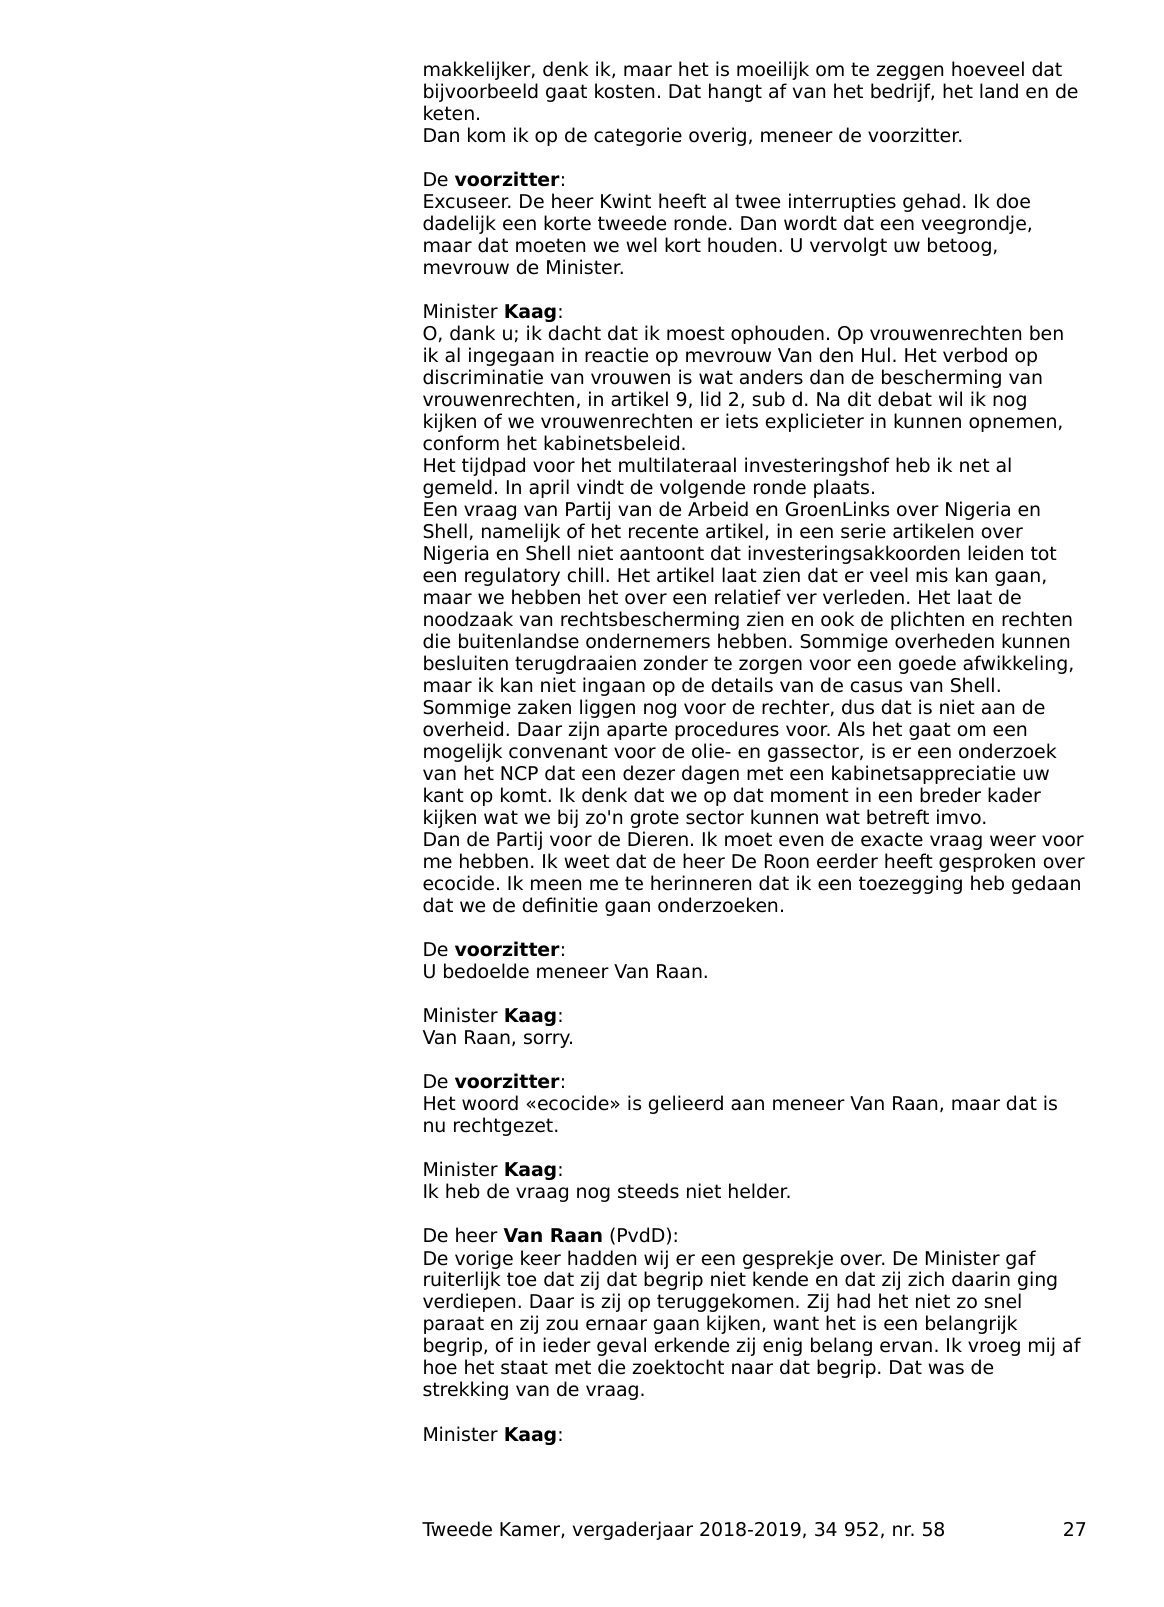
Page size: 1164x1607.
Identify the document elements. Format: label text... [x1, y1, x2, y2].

text makkelijker, denk ik, maar het is moeilijk om te zeggen hoeveel dat bijvoorbeeld gaat kosten. Dat hangt af van het bedrijf, het land en de keten. [422, 59, 1087, 125]
text Minister Kaag: [422, 1159, 1087, 1181]
text Een vraag van Partij van de Arbeid en GroenLinks over Nigeria en Shell, namelijk of het recente artikel, in een serie artikelen over Nigeria en Shell niet aantoont dat investeringsakkoorden leiden tot een regulatory chill. Het artikel laat zien dat er veel mis kan gaan, maar we hebben het over een relatief ver verleden. Het laat de noodzaak van rechtsbescherming zien en ook de plichten en rechten die buitenlandse ondernemers hebben. Sommige overheden kunnen besluiten terugdraaien zonder te zorgen voor een goede afwikkeling, maar ik kan niet ingaan op de details van de casus van Shell. Sommige zaken liggen nog voor de rechter, dus dat is niet aan de overheid. Daar zijn aparte procedures voor. Als het gaat om een mogelijk convenant voor de olie- en gassector, is er een onderzoek van het NCP dat een dezer dagen met een kabinetsappreciatie uw kant op komt. Ik denk dat we op dat moment in een breder kader kijken wat we bij zo'n grote sector kunnen wat betreft imvo. [422, 499, 1087, 829]
text Dan kom ik op de categorie overig, meneer de voorzitter. [422, 125, 1087, 147]
text De voorzitter: [422, 939, 1087, 961]
text De voorzitter: [422, 169, 1087, 191]
text Van Raan, sorry. [422, 1027, 1087, 1049]
text De heer Van Raan (PvdD): [422, 1225, 1087, 1247]
text Minister Kaag: [422, 1005, 1087, 1027]
text O, dank u; ik dacht dat ik moest ophouden. Op vrouwenrechten ben ik al ingegaan in reactie op mevrouw Van den Hul. Het verbod op discriminatie van vrouwen is wat anders dan de bescherming van vrouwenrechten, in artikel 9, lid 2, sub d. Na dit debat wil ik nog kijken of we vrouwenrechten er iets explicieter in kunnen opnemen, conform het kabinetsbeleid. [422, 323, 1087, 455]
text Ik heb de vraag nog steeds niet helder. [422, 1181, 1087, 1203]
text Het woord «ecocide» is gelieerd aan meneer Van Raan, maar dat is nu rechtgezet. [422, 1093, 1087, 1137]
text U bedoelde meneer Van Raan. [422, 961, 1087, 983]
text Minister Kaag: [422, 1423, 1087, 1445]
text Excuseer. De heer Kwint heeft al twee interrupties gehad. Ik doe dadelijk een korte tweede ronde. Dan wordt dat een veegrondje, maar dat moeten we wel kort houden. U vervolgt uw betoog, mevrouw de Minister. [422, 191, 1087, 279]
text Minister Kaag: [422, 301, 1087, 323]
text Dan de Partij voor de Dieren. Ik moet even de exacte vraag weer voor me hebben. Ik weet dat de heer De Roon eerder heeft gesproken over ecocide. Ik meen me te herinneren dat ik een toezegging heb gedaan dat we de definitie gaan onderzoeken. [422, 829, 1087, 917]
text De voorzitter: [422, 1071, 1087, 1093]
text De vorige keer hadden wij er een gesprekje over. De Minister gaf ruiterlijk toe dat zij dat begrip niet kende en dat zij zich daarin ging verdiepen. Daar is zij op teruggekomen. Zij had het niet zo snel paraat en zij zou ernaar gaan kijken, want het is een belangrijk begrip, of in ieder geval erkende zij enig belang ervan. Ik vroeg mij af hoe het staat met die zoektocht naar dat begrip. Dat was de strekking van de vraag. [422, 1247, 1087, 1401]
text Het tijdpad voor het multilateraal investeringshof heb ik net al gemeld. In april vindt de volgende ronde plaats. [422, 455, 1087, 499]
